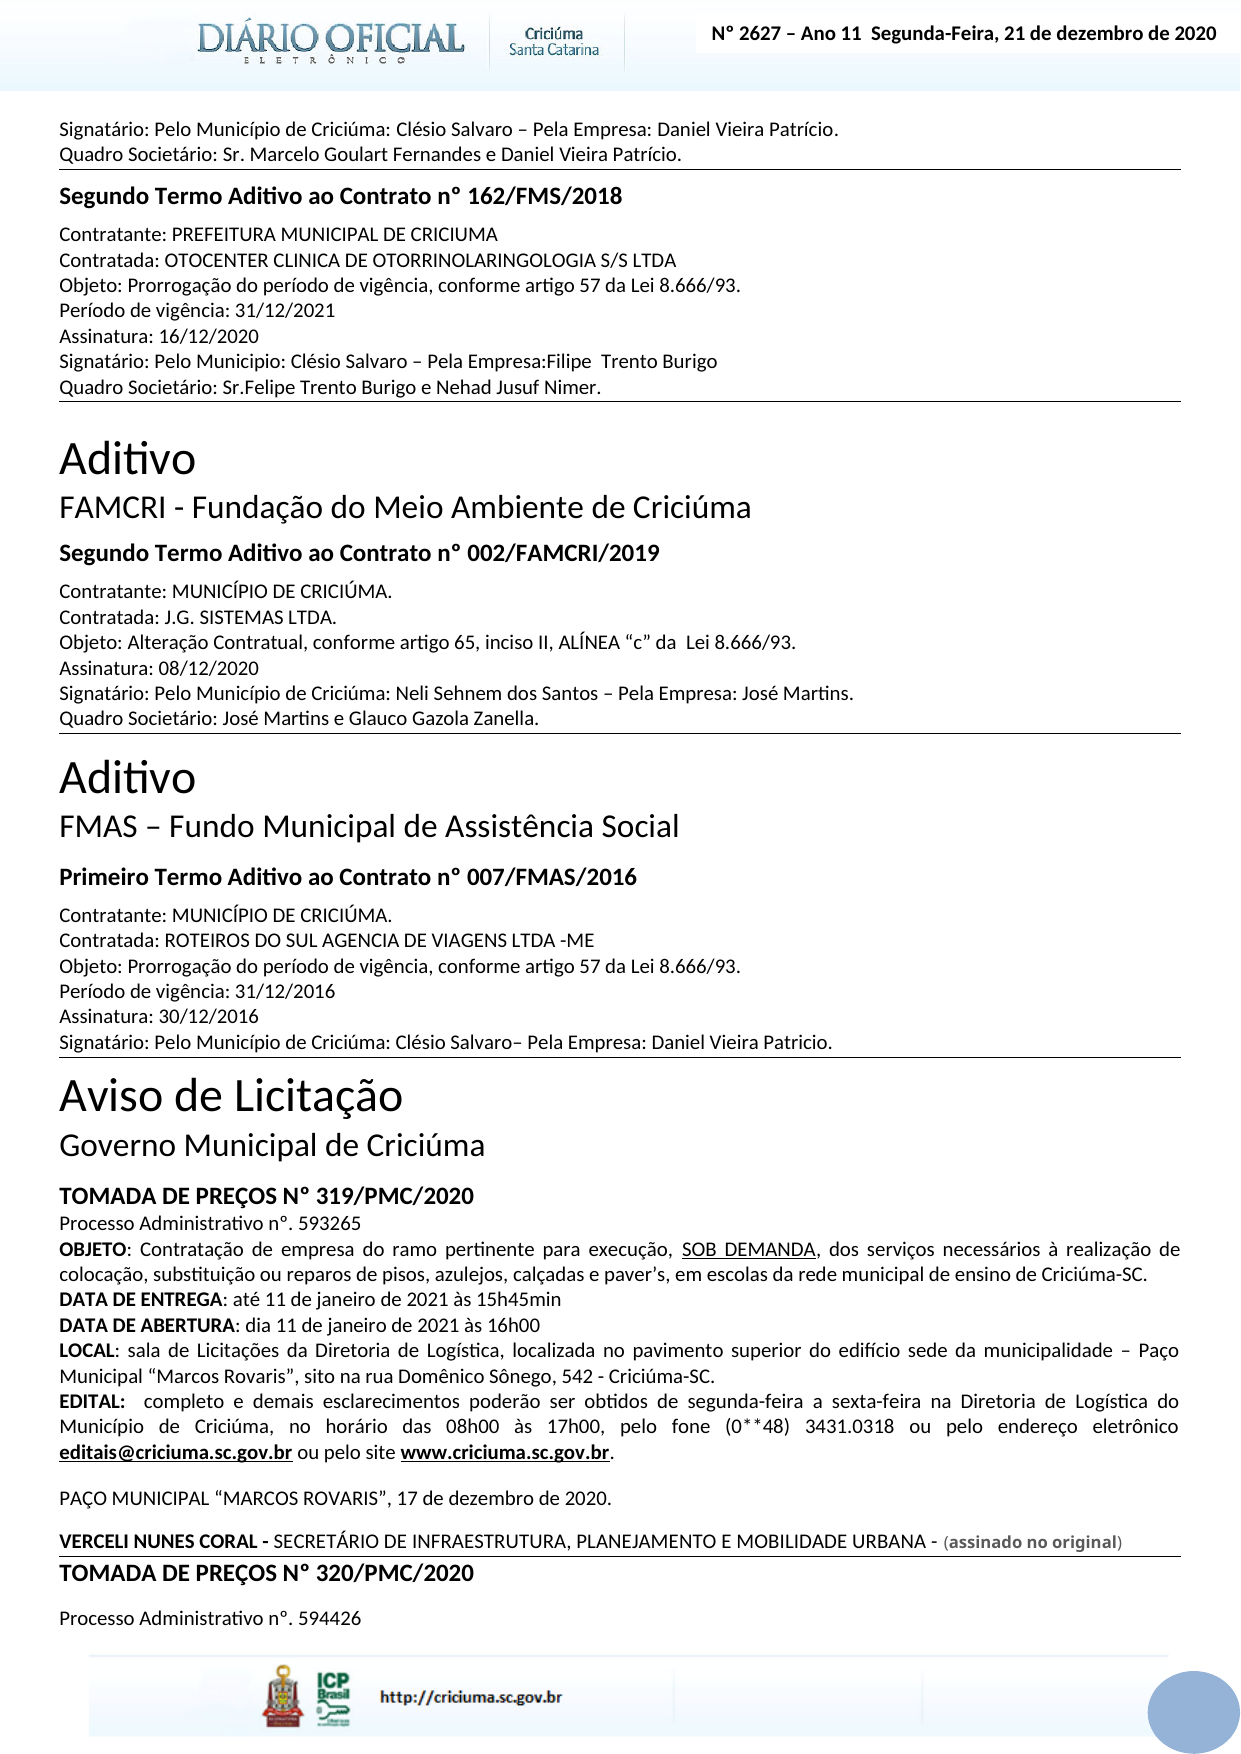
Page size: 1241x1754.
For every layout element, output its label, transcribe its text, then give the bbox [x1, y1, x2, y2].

text DATA DE ENTREGA: até 11 de janeiro de 2021 às 15h45min [59, 1287, 1181, 1312]
text PAÇO MUNICIPAL “MARCOS ROVARIS”, 17 de dezembro de 2020. [59, 1485, 1181, 1510]
text Contratante: MUNICÍPIO DE CRICIÚMA. [59, 902, 1181, 927]
text Aviso de Licitação Governo Municipal de Criciúma [59, 1065, 1181, 1164]
text Objeto: Prorrogação do período de vigência, conforme artigo 57 da Lei 8.666/93. [59, 953, 1181, 978]
text Contratante: MUNICÍPIO DE CRICIÚMA. [59, 578, 1181, 604]
text Signatário: Pelo Município de Criciúma: Neli Sehnem dos Santos – Pela Empresa: José Martins. [59, 680, 1181, 706]
text LOCAL: sala de Licitações da Diretoria de Logística, localizada no pavimento superior do edifício sede da municipalidade – Paço Municipal “Marcos Rovaris”, sito na rua Domênico Sônego, 542 - Criciúma-SC. [59, 1337, 1181, 1388]
text Período de vigência: 31/12/2021 [59, 298, 1181, 323]
text Quadro Societário: Sr.Felipe Trento Burigo e Nehad Jusuf Nimer. [59, 374, 1181, 401]
text Aditivo FMAS – Fundo Municipal de Assistência Social [59, 747, 1181, 846]
text Contratante: PREFEITURA MUNICIPAL DE CRICIUMA [59, 221, 1181, 247]
text Segundo Termo Aditivo ao Contrato nº 162/FMS/2018 [59, 180, 1181, 211]
text TOMADA DE PREÇOS Nº 320/PMC/2020 [59, 1557, 1181, 1587]
text TOMADA DE PREÇOS Nº 319/PMC/2020 [59, 1180, 1181, 1210]
text VERCELI NUNES CORAL - SECRETÁRIO DE INFRAESTRUTURA, PLANEJAMENTO E MOBILIDADE URBANA - (assinado no original) [59, 1528, 1181, 1556]
text DATA DE ABERTURA: dia 11 de janeiro de 2021 às 16h00 [59, 1312, 1181, 1337]
text Signatário: Pelo Municipio: Clésio Salvaro – Pela Empresa:Filipe Trento Burigo [59, 348, 1181, 374]
text Processo Administrativo nº. 593265 [59, 1210, 1181, 1236]
text Aditivo FAMCRI - Fundação do Meio Ambiente de Criciúma [59, 428, 1181, 527]
text Contratada: ROTEIROS DO SUL AGENCIA DE VIAGENS LTDA -ME [59, 927, 1181, 953]
text Signatário: Pelo Município de Criciúma: Clésio Salvaro– Pela Empresa: Daniel Vieira Patricio. [59, 1029, 1181, 1057]
text Contratada: OTOCENTER CLINICA DE OTORRINOLARINGOLOGIA S/S LTDA [59, 247, 1181, 272]
text Signatário: Pelo Município de Criciúma: Clésio Salvaro – Pela Empresa: Daniel Vieira Patrício. [59, 116, 1181, 141]
text EDITAL: completo e demais esclarecimentos poderão ser obtidos de segunda-feira a sexta-feira na Diretoria de Logística do Município de Criciúma, no horário das 08h00 às 17h00, pelo fone (0**48) 3431.0318 ou pelo endereço eletrônico editais@criciuma.sc.gov.br ou pelo site www.criciuma.sc.gov.br. [59, 1388, 1181, 1464]
text Objeto: Prorrogação do período de vigência, conforme artigo 57 da Lei 8.666/93. [59, 272, 1181, 298]
text Segundo Termo Aditivo ao Contrato nº 002/FAMCRI/2019 [59, 537, 1181, 568]
text Período de vigência: 31/12/2016 [59, 978, 1181, 1004]
text Assinatura: 08/12/2020 [59, 655, 1181, 680]
text Assinatura: 16/12/2020 [59, 323, 1181, 348]
text Primeiro Termo Aditivo ao Contrato nº 007/FMAS/2016 [59, 861, 1181, 892]
text OBJETO: Contratação de empresa do ramo pertinente para execução, SOB DEMANDA, dos serviços necessários à realização de colocação, substituição ou reparos de pisos, azulejos, calçadas e paver’s, em escolas da rede municipal de ensino de Criciúma-SC. [59, 1236, 1181, 1287]
text Contratada: J.G. SISTEMAS LTDA. [59, 604, 1181, 629]
text Quadro Societário: Sr. Marcelo Goulart Fernandes e Daniel Vieira Patrício. [59, 141, 1181, 169]
text Assinatura: 30/12/2016 [59, 1004, 1181, 1029]
text Processo Administrativo nº. 594426 [59, 1605, 1181, 1630]
text Objeto: Alteração Contratual, conforme artigo 65, inciso II, ALÍNEA “c” da Lei 8.666/93. [59, 629, 1181, 655]
text Quadro Societário: José Martins e Glauco Gazola Zanella. [59, 706, 1181, 733]
